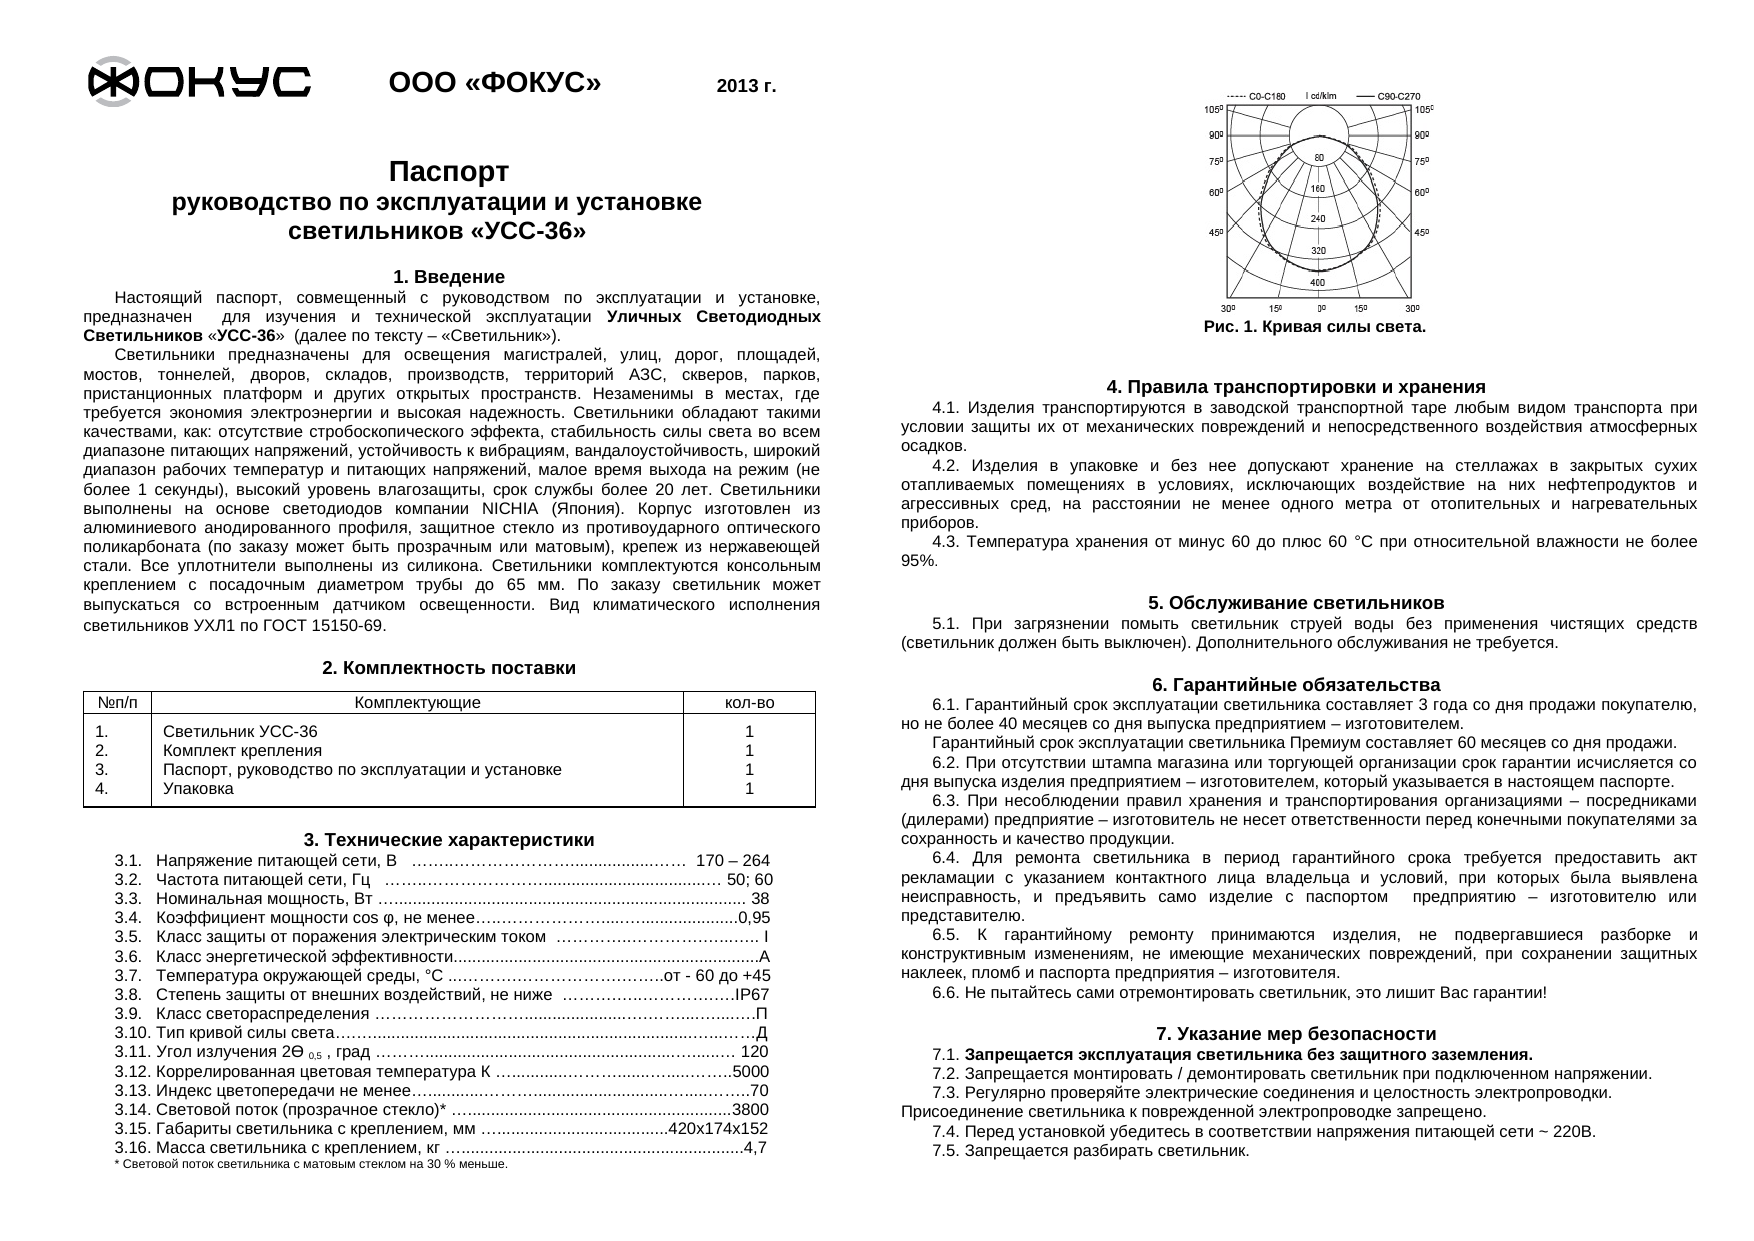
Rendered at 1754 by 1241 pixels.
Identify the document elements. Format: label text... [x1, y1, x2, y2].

text 3.8. Степень защиты от внешних воздействий, не ниже ……….…..………….….IР67 [83, 985, 821, 1004]
text Гарантийный срок эксплуатации светильника Премиум составляет 60 месяцев со дня продажи. [901, 733, 1698, 752]
text 3.7. Температура окружающей среды, °С ...……….……………….……..от - 60 до +45 [83, 966, 821, 985]
text 6.5. К гарантийному ремонту принимаются изделия, не подвергавшиеся разборке и конструктивным изменениям, не имеющие механических повреждений, при сохранении защитных наклеек, пломб и паспорта предприятия – изготовителя. [901, 925, 1698, 982]
text 6.2. При отсутствии штампа магазина или торгующей организации срок гарантии исчисляется со дня выпуска изделия предприятием – изготовителем, который указывается в настоящем паспорте. [901, 752, 1698, 791]
text 7.4. Перед установкой убедитесь в соответствии напряжения питающей сети ~ 220В. [901, 1121, 1698, 1141]
table_cell 1. 2. 3. 4. [84, 714, 151, 806]
text 3.15. Габариты светильника с креплением, мм ….....................................420х174х152 [83, 1119, 821, 1138]
text 3.12. Коррелированная цветовая температура К …............……….......….....……..5000 [83, 1061, 821, 1081]
subtitle светильников «УСС-36» [77, 216, 797, 244]
text Настоящий паспорт, совмещенный с руководством по эксплуатации и установке, предназначен для изучения и технической эксплуатации Уличных Светодиодных Светильников «УСС-36» (далее по тексту – «Светильник»). [83, 288, 821, 345]
text 7.3. Регулярно проверяйте электрические соединения и целостность электропроводки. Присоединение светильника к поврежденной электропроводке запрещено. [901, 1083, 1698, 1121]
text 7.1. Запрещается эксплуатация светильника без защитного заземления. [901, 1045, 1698, 1064]
text 7. Указание мер безопасности [895, 1023, 1698, 1045]
text 4.1. Изделия транспортируются в заводской транспортной таре любым видом транспорта при условии защиты их от механических повреждений и непосредственного воздействия атмосферных осадков. [901, 398, 1698, 455]
text 3.2. Частота питающей сети, Гц ……..…………………...................................… 50; 60 [83, 870, 821, 889]
text 4.3. Температура хранения от минус 60 до плюс 60 °С при относительной влажности не более 95%. [901, 532, 1698, 570]
text 3.11. Угол излучения 2Ɵ 0,5 , град ………......................................................…......… 120 [83, 1042, 821, 1061]
table_header Комплектующие [152, 692, 683, 712]
text 3.1. Напряжение питающей сети, В ……..…………………..................…… 170 – 264 [83, 851, 821, 870]
text * Световой поток светильника с матовым стеклом на 30 % меньше. [83, 1157, 821, 1172]
text 3.10. Тип кривой силы света….….....................................................................…...……Д [83, 1023, 821, 1042]
subtitle Паспорт [77, 153, 821, 187]
list 2. Комплектность поставки [77, 657, 821, 678]
table_header №п/п [84, 692, 151, 712]
list 1. Введение [77, 266, 821, 288]
text 3.13. Индекс цветопередачи не менее…............……….............................….....……..70 [83, 1081, 821, 1100]
text 3.9. Класс светораспределения ………………………......................….……....…....….П [83, 1004, 821, 1023]
table_header кол-во [684, 692, 815, 712]
text 5. Обслуживание светильников [895, 592, 1698, 613]
table_cell 1 1 1 1 [684, 714, 815, 806]
text 3.16. Масса светильника с креплением, кг ….............................................................4,7 [83, 1138, 821, 1157]
text 6.1. Гарантийный срок эксплуатации светильника составляет 3 года со дня продажи покупателю, но не более 40 месяцев со дня выпуска предприятием – изготовителем. [901, 695, 1698, 733]
text 3.3. Номинальная мощность, Вт …............................................................................ 38 [83, 889, 821, 908]
text Рис. 1. Кривая силы света. [901, 86, 1698, 336]
text Светильники предназначены для освещения магистралей, улиц, дорог, площадей, мостов, тоннелей, дворов, складов, производств, территорий АЗС, скверов, парков, пристанционных платформ и других открытых пространств. Незаменимы в местах, где требуется экономия электроэнергии и высокая надежность. Светильники обладают такими качествами, как: отсутствие стробоскопического эффекта, стабильность силы света во всем диапазоне питающих напряжений, устойчивость к вибрациям, вандалоустойчивость, широкий диапазон рабочих температур и питающих напряжений, малое время выхода на режим (не более 1 секунды), высокий уровень влагозащиты, срок службы более 20 лет. Светильники выполнены на основе светодиодов компании NICHIA (Япония). Корпус изготовлен из алюминиевого анодированного профиля, защитное стекло из противоударного оптического поликарбоната (по заказу может быть прозрачным или матовым), крепеж из нержавеющей стали. Все уплотнители выполнены из силикона. Светильники комплектуются консольным креплением с посадочным диаметром трубы до 65 мм. По заказу светильник может выпускаться со встроенным датчиком освещенности. Вид климатического исполнения светильников УХЛ1 по ГОСТ 15150-69. [83, 345, 821, 635]
text 3.5. Класс защиты от поражения электрическим током …………..………….…...….. I [83, 927, 821, 946]
text 4. Правила транспортировки и хранения [895, 376, 1698, 398]
text 3.4. Коэффициент мощности cos φ, не менее…..……………….....….....................0,95 [83, 908, 821, 927]
text 6.4. Для ремонта светильника в период гарантийного срока требуется предоставить акт рекламации с указанием контактного лица владельца и условий, при которых была выявлена неисправность, и предъявить само изделие с паспортом предприятию – изготовителю или представителю. [901, 848, 1698, 925]
subtitle руководство по эксплуатации и установке [77, 187, 797, 216]
text 6. Гарантийные обязательства [895, 673, 1698, 695]
text 5.1. При загрязнении помыть светильник струей воды без применения чистящих средств (светильник должен быть выключен). Дополнительного обслуживания не требуется. [901, 613, 1698, 652]
text 4.2. Изделия в упаковке и без нее допускают хранение на стеллажах в закрытых сухих отапливаемых помещениях в условиях, исключающих воздействие на них нефтепродуктов и агрессивных сред, на расстоянии не менее одного метра от отопительных и нагревательных приборов. [901, 455, 1698, 532]
picture [1204, 92, 1434, 317]
text 3.6. Класс энергетической эффективности..................................................................А [83, 946, 821, 966]
text 6.6. Не пытайтесь сами отремонтировать светильник, это лишит Вас гарантии! [901, 982, 1698, 1002]
text 3.14. Световой поток (прозрачное стекло)* ….........................................................3800 [83, 1100, 821, 1119]
text 3. Технические характеристики [77, 829, 821, 851]
text 7.5. Запрещается разбирать светильник. [901, 1141, 1698, 1160]
text 7.2. Запрещается монтировать / демонтировать светильник при подключенном напряжении. [901, 1064, 1698, 1083]
text 6.3. При несоблюдении правил хранения и транспортирования организациями – посредниками (дилерами) предприятие – изготовитель не несет ответственности перед конечными покупателями за сохранность и качество продукции. [901, 791, 1698, 848]
text ООО «ФОКУС» 2013 г. [77, 54, 821, 108]
table_cell Светильник УСС-36 Комплект крепления Паспорт, руководство по эксплуатации и установке Упаковка [152, 714, 683, 806]
